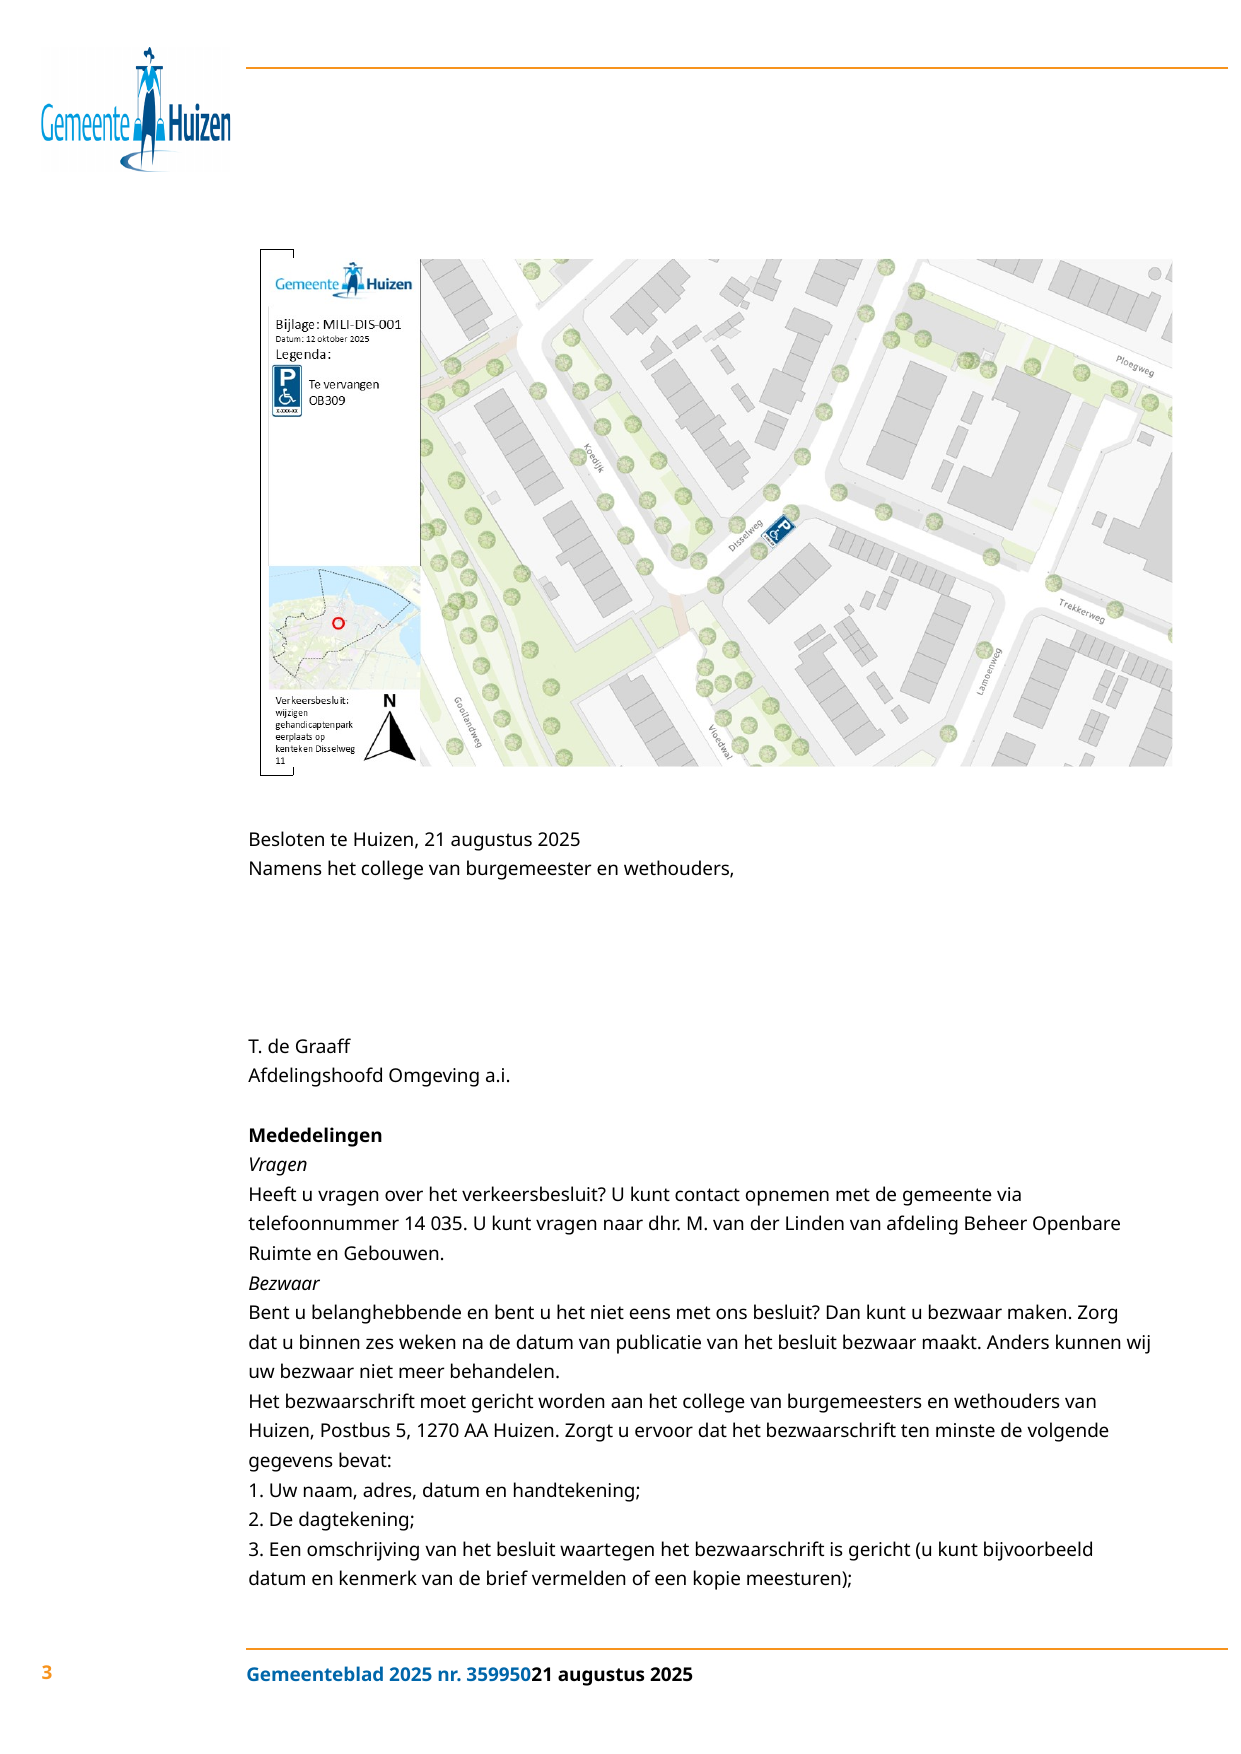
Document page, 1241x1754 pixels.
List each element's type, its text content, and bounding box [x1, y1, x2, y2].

text Mededelingen [248, 1122, 1152, 1148]
text Heeft u vragen over het verkeersbesluit? U kunt contact opnemen met de gemeente via telefoonnummer 14 035. U kunt vragen naar dhr. M. van der Linden van afdeling Beheer Openbare Ruimte en Gebouwen. [248, 1181, 1152, 1266]
text 2. De dagtekening; [248, 1506, 1152, 1532]
text 3. Een omschrijving van het besluit waartegen het bezwaarschrift is gericht (u kunt bijvoorbeeld datum en kenmerk van de brief vermelden of een kopie meesturen); [248, 1536, 1152, 1591]
text T. de Graaff [248, 1033, 1152, 1059]
text Bezwaar [248, 1270, 1152, 1296]
text Afdelingshoofd Omgeving a.i. [248, 1063, 1152, 1088]
text Namens het college van burgemeester en wethouders, [248, 856, 1152, 881]
text Vragen [248, 1151, 1152, 1177]
text 1. Uw naam, adres, datum en handtekening; [248, 1477, 1152, 1503]
picture [41, 47, 231, 172]
picture [268, 258, 1173, 767]
text Het bezwaarschrift moet gericht worden aan het college van burgemeesters en wethouders van Huizen, Postbus 5, 1270 AA Huizen. Zorgt u ervoor dat het bezwaarschrift ten minste de volgende gegevens bevat: [248, 1388, 1152, 1473]
text Bent u belanghebbende en bent u het niet eens met ons besluit? Dan kunt u bezwaar maken. Zorg dat u binnen zes weken na de datum van publicatie van het besluit bezwaar maakt. Anders kunnen wij uw bezwaar niet meer behandelen. [248, 1299, 1152, 1384]
text Besloten te Huizen, 21 augustus 2025 [248, 826, 1152, 852]
